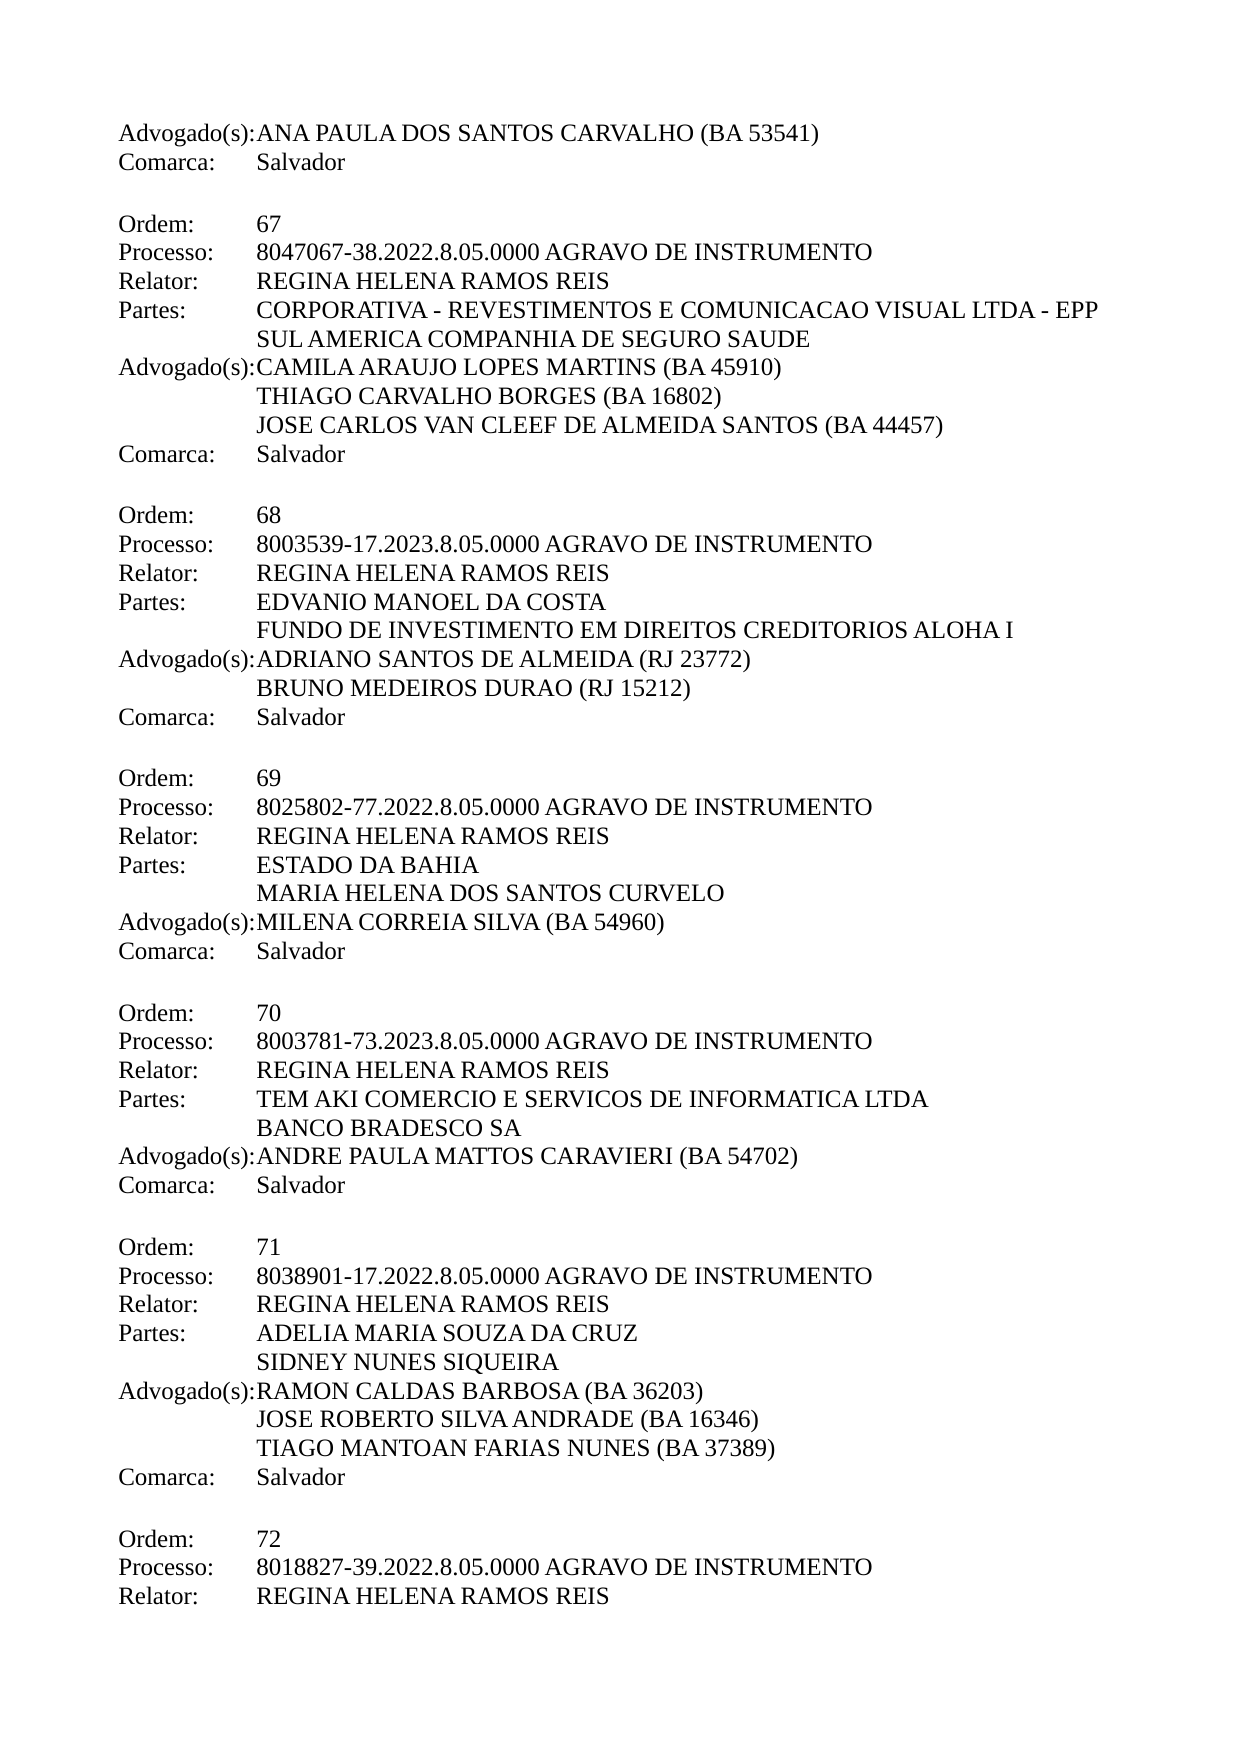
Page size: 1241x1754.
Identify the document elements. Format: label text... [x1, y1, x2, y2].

table_cell Processo: [118, 1261, 256, 1289]
table_cell Processo: [118, 238, 256, 266]
table_cell Relator: [118, 1581, 256, 1610]
table_cell TIAGO MANTOAN FARIAS NUNES (BA 37389) [256, 1433, 877, 1462]
table_cell ANA PAULA DOS SANTOS CARVALHO (BA 53541) [256, 118, 931, 147]
table_cell BANCO BRADESCO SA [256, 1113, 936, 1141]
table_header Ordem: [118, 764, 256, 792]
table_cell SUL AMERICA COMPANHIA DE SEGURO SAUDE [256, 324, 1107, 352]
table_cell ADELIA MARIA SOUZA DA CRUZ [256, 1318, 877, 1347]
table_cell 8018827-39.2022.8.05.0000 AGRAVO DE INSTRUMENTO [256, 1553, 889, 1581]
table_cell [118, 1347, 256, 1376]
table_cell [118, 381, 256, 410]
table_cell BRUNO MEDEIROS DURAO (RJ 15212) [256, 673, 1021, 702]
table_cell REGINA HELENA RAMOS REIS [256, 1581, 889, 1610]
table_cell REGINA HELENA RAMOS REIS [256, 266, 1107, 295]
table_cell Advogado(s): [118, 353, 256, 381]
table_cell ESTADO DA BAHIA [256, 850, 877, 878]
table_cell [118, 615, 256, 644]
table_cell Advogado(s): [118, 907, 256, 936]
table_cell MARIA HELENA DOS SANTOS CURVELO [256, 879, 877, 907]
table_header Ordem: [118, 1232, 256, 1261]
table_cell Comarca: [118, 1462, 256, 1491]
table_cell Comarca: [118, 439, 256, 467]
table_cell Salvador [256, 439, 1107, 467]
table_cell REGINA HELENA RAMOS REIS [256, 821, 877, 850]
table_cell MILENA CORREIA SILVA (BA 54960) [256, 907, 877, 936]
table_cell Advogado(s): [118, 644, 256, 673]
table_cell 8003781-73.2023.8.05.0000 AGRAVO DE INSTRUMENTO [256, 1026, 936, 1055]
table_cell Salvador [256, 702, 1021, 730]
table_cell CORPORATIVA - REVESTIMENTOS E COMUNICACAO VISUAL LTDA - EPP [256, 295, 1107, 324]
table_cell [118, 879, 256, 907]
table_header 68 [256, 500, 1021, 529]
table_cell Partes: [118, 1084, 256, 1113]
table_cell Relator: [118, 558, 256, 587]
table_cell Relator: [118, 1055, 256, 1084]
table_cell SIDNEY NUNES SIQUEIRA [256, 1347, 877, 1376]
table_cell [118, 1113, 256, 1141]
table_cell Comarca: [118, 147, 256, 176]
table_header 71 [256, 1232, 877, 1261]
table_cell Comarca: [118, 702, 256, 730]
table_header 70 [256, 998, 936, 1026]
table_cell Salvador [256, 1462, 877, 1491]
table_cell 8047067-38.2022.8.05.0000 AGRAVO DE INSTRUMENTO [256, 238, 1107, 266]
table_header 67 [256, 209, 1107, 237]
table_cell [118, 410, 256, 439]
table_cell Relator: [118, 1290, 256, 1318]
table_cell JOSE ROBERTO SILVA ANDRADE (BA 16346) [256, 1405, 877, 1433]
table_cell Partes: [118, 1318, 256, 1347]
table_cell RAMON CALDAS BARBOSA (BA 36203) [256, 1376, 877, 1404]
table_cell Advogado(s): [118, 118, 256, 147]
table_cell [118, 324, 256, 352]
table_cell Salvador [256, 936, 877, 965]
table_header 69 [256, 764, 877, 792]
table_cell THIAGO CARVALHO BORGES (BA 16802) [256, 381, 1107, 410]
table_cell REGINA HELENA RAMOS REIS [256, 1055, 936, 1084]
table_cell Processo: [118, 529, 256, 558]
table_cell CAMILA ARAUJO LOPES MARTINS (BA 45910) [256, 353, 1107, 381]
table_cell [118, 1433, 256, 1462]
table_cell [118, 1405, 256, 1433]
table_cell FUNDO DE INVESTIMENTO EM DIREITOS CREDITORIOS ALOHA I [256, 615, 1021, 644]
table_cell Relator: [118, 266, 256, 295]
table_header Ordem: [118, 1524, 256, 1552]
table_cell Comarca: [118, 936, 256, 965]
table_cell REGINA HELENA RAMOS REIS [256, 558, 1021, 587]
table_cell Processo: [118, 792, 256, 821]
table_cell [118, 673, 256, 702]
table_cell Relator: [118, 821, 256, 850]
table_cell 8025802-77.2022.8.05.0000 AGRAVO DE INSTRUMENTO [256, 792, 877, 821]
table_cell Partes: [118, 295, 256, 324]
table_cell Comarca: [118, 1170, 256, 1199]
table_cell Processo: [118, 1553, 256, 1581]
table_cell Partes: [118, 850, 256, 878]
table_header Ordem: [118, 209, 256, 237]
table_header Ordem: [118, 998, 256, 1026]
table_cell 8003539-17.2023.8.05.0000 AGRAVO DE INSTRUMENTO [256, 529, 1021, 558]
table_header 72 [256, 1524, 889, 1552]
table_cell TEM AKI COMERCIO E SERVICOS DE INFORMATICA LTDA [256, 1084, 936, 1113]
table_cell JOSE CARLOS VAN CLEEF DE ALMEIDA SANTOS (BA 44457) [256, 410, 1107, 439]
table_cell Advogado(s): [118, 1141, 256, 1170]
table_cell Salvador [256, 1170, 936, 1199]
table_cell ADRIANO SANTOS DE ALMEIDA (RJ 23772) [256, 644, 1021, 673]
table_cell Processo: [118, 1026, 256, 1055]
table_cell Partes: [118, 587, 256, 615]
table_header Ordem: [118, 500, 256, 529]
table_cell EDVANIO MANOEL DA COSTA [256, 587, 1021, 615]
table_cell REGINA HELENA RAMOS REIS [256, 1290, 877, 1318]
table_cell Advogado(s): [118, 1376, 256, 1404]
table_cell 8038901-17.2022.8.05.0000 AGRAVO DE INSTRUMENTO [256, 1261, 877, 1289]
table_cell ANDRE PAULA MATTOS CARAVIERI (BA 54702) [256, 1141, 936, 1170]
table_cell Salvador [256, 147, 931, 176]
